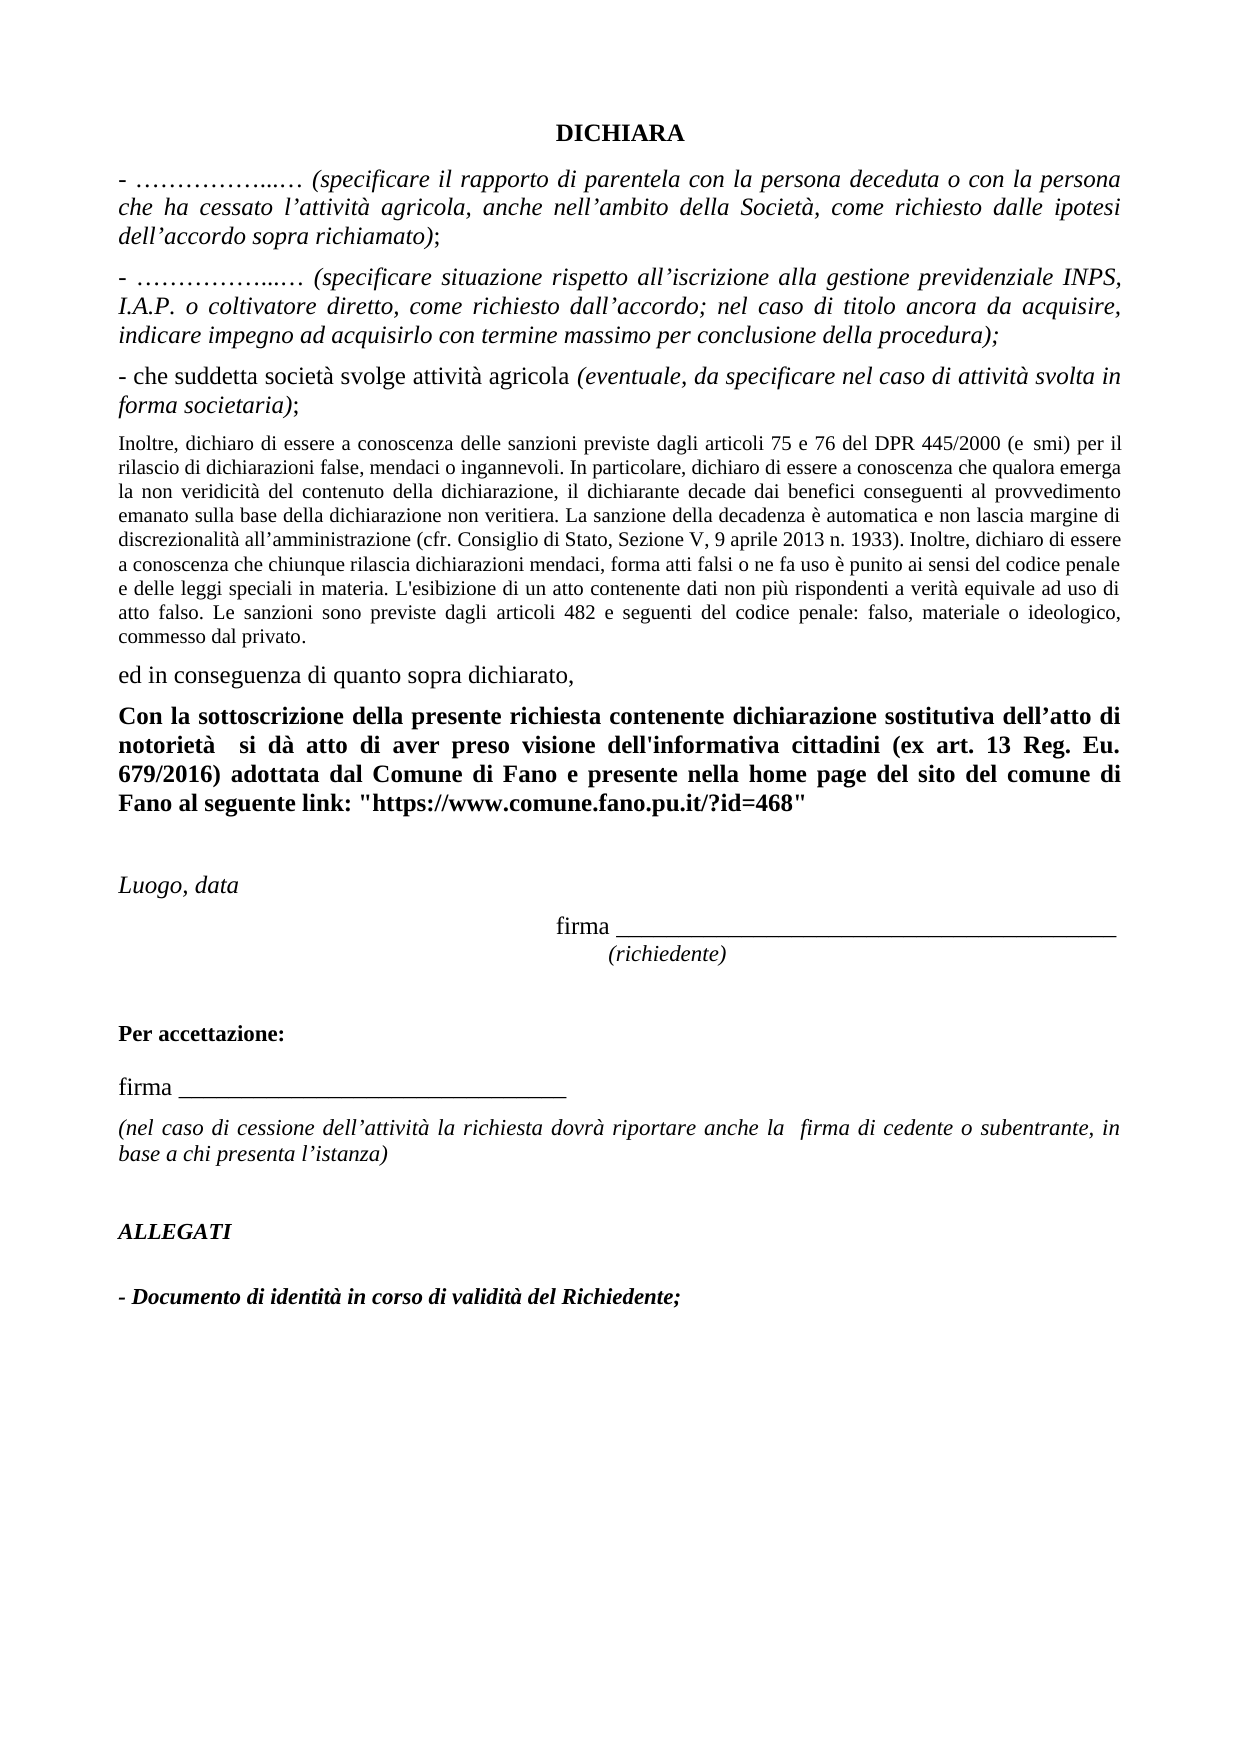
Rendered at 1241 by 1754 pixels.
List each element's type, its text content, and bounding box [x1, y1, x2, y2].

text Inoltre, dichiaro di essere a conoscenza delle sanzioni previste dagli articoli 75 e 76 del DPR 445/2000 (e smi) per il rilascio di dichiarazioni false, mendaci o ingannevoli. In particolare, dichiaro di essere a conoscenza che qualora emerga la non veridicità del contenuto della dichiarazione, il dichiarante decade dai benefici conseguenti al provvedimento emanato sulla base della dichiarazione non veritiera. La sanzione della decadenza è automatica e non lascia margine di discrezionalità all’amministrazione (cfr. Consiglio di Stato, Sezione V, 9 aprile 2013 n. 1933). Inoltre, dichiaro di essere a conoscenza che chiunque rilascia dichiarazioni mendaci, forma atti falsi o ne fa uso è punito ai sensi del codice penale e delle leggi speciali in materia. L'esibizione di un atto contenente dati non più rispondenti a verità equivale ad uso di atto falso. Le sanzioni sono previste dagli articoli 482 e seguenti del codice penale: falso, materiale o ideologico, commesso dal privato. [118, 431, 1122, 648]
text - che suddetta società svolge attività agricola (eventuale, da specificare nel caso di attività svolta in forma societaria); [118, 361, 1122, 419]
text Per accettazione: [118, 1020, 1122, 1047]
text ed in conseguenza di quanto sopra dichiarato, [118, 660, 1122, 689]
text firma _______________________________ [118, 1072, 1122, 1101]
text Luogo, data [118, 870, 1122, 899]
text firma ________________________________________ [118, 911, 1122, 940]
text - ……………...… (specificare situazione rispetto all’iscrizione alla gestione previdenziale INPS, I.A.P. o coltivatore diretto, come richiesto dall’accordo; nel caso di titolo ancora da acquisire, indicare impegno ad acquisirlo con termine massimo per conclusione della procedura); [118, 262, 1122, 349]
text (nel caso di cessione dell’attività la richiesta dovrà riportare anche la firma di cedente o subentrante, in base a chi presenta l’istanza) [118, 1114, 1122, 1166]
text - Documento di identità in corso di validità del Richiedente; [118, 1283, 1122, 1309]
text - ……………...… (specificare il rapporto di parentela con la persona deceduta o con la persona che ha cessato l’attività agricola, anche nell’ambito della Società, come richiesto dalle ipotesi dell’accordo sopra richiamato); [118, 164, 1122, 250]
text (richiedente) [118, 940, 1122, 967]
text ALLEGATI [118, 1218, 1122, 1244]
text Con la sottoscrizione della presente richiesta contenente dichiarazione sostitutiva dell’atto di notorietà si dà atto di aver preso visione dell'informativa cittadini (ex art. 13 Reg. Eu. 679/2016) adottata dal Comune di Fano e presente nella home page del sito del comune di Fano al seguente link: "https://www.comune.fano.pu.it/?id=468" [118, 701, 1122, 816]
text DICHIARA [118, 118, 1122, 147]
